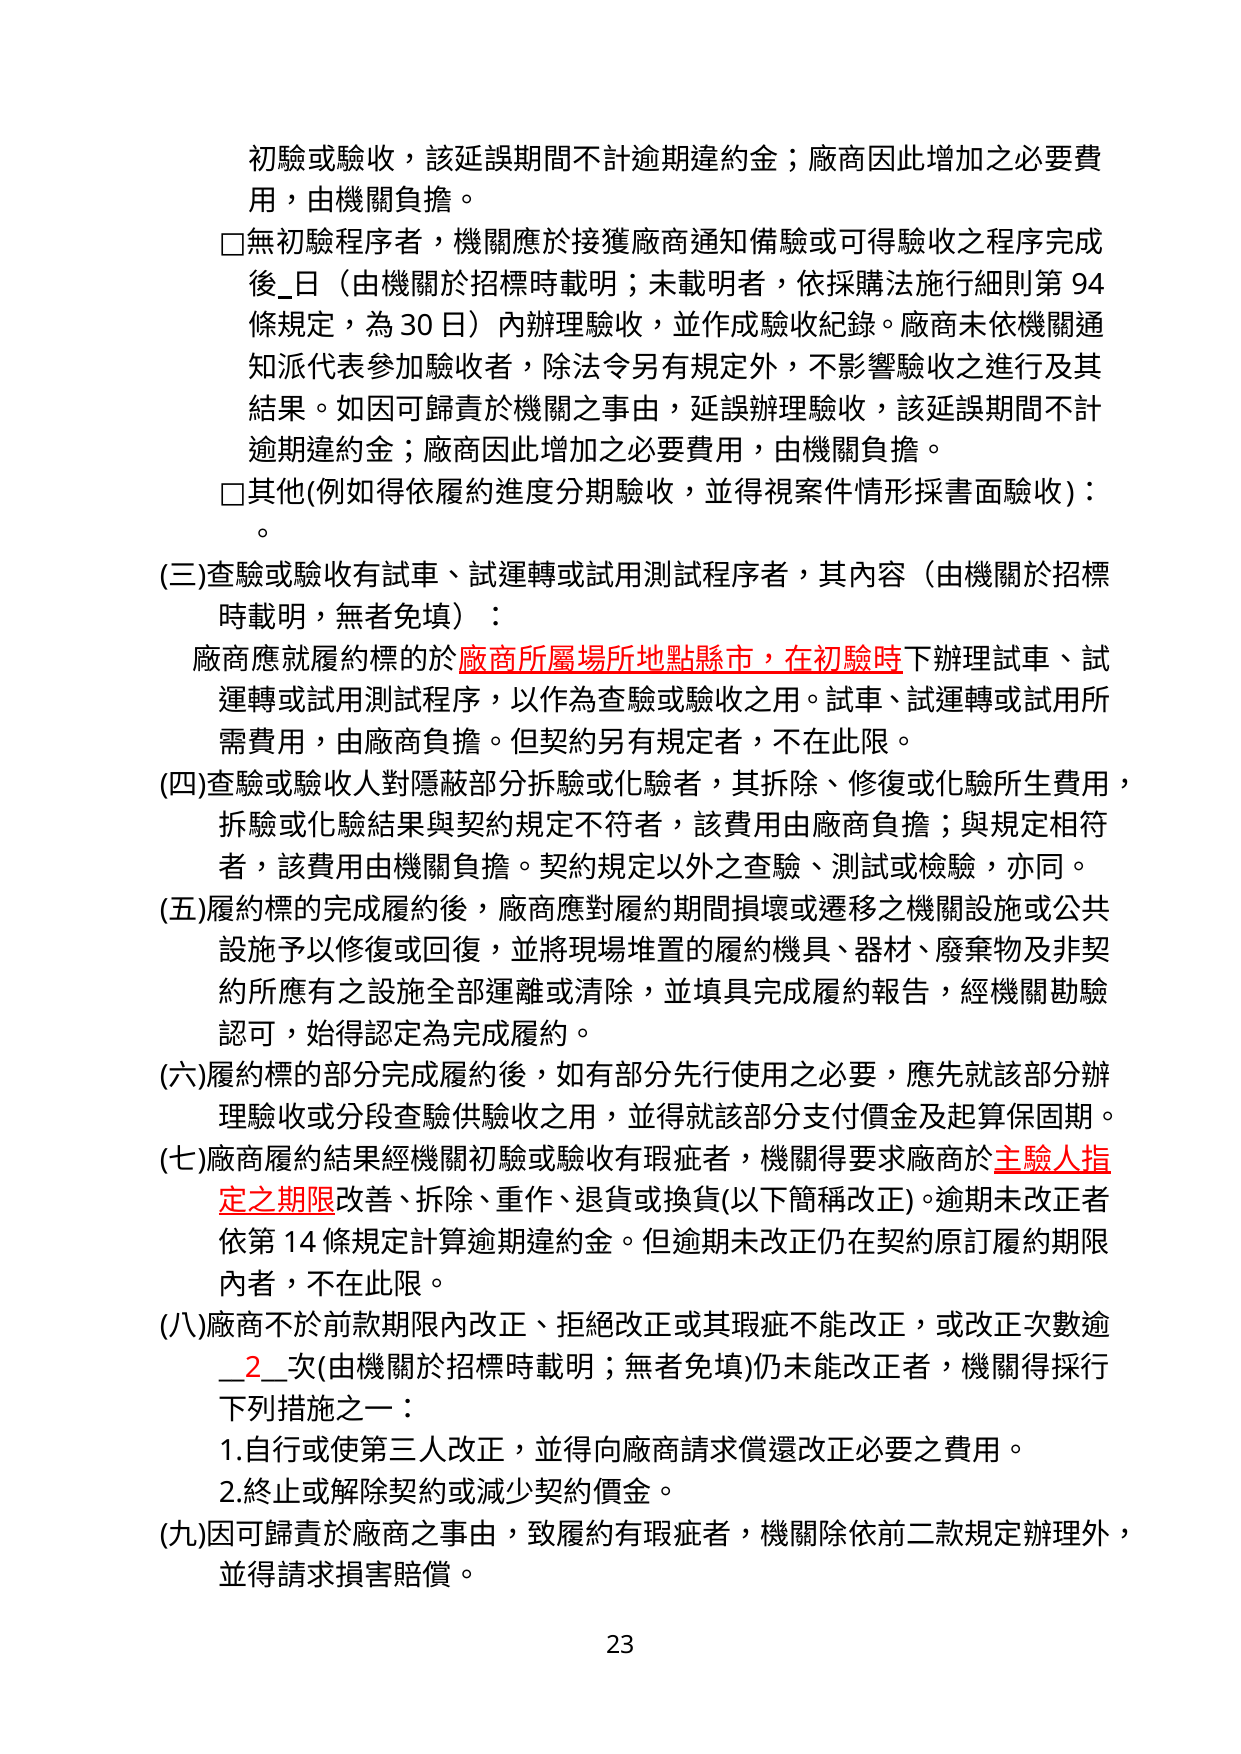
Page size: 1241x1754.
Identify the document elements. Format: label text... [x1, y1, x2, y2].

text (七)廠商履約結果經機關初驗或驗收有瑕疵者，機關得要求廠商於主驗人指定之期限改善、拆除、重作、退貨或換貨(以下簡稱改正)。逾期未改正者依第14條規定計算逾期違約金。但逾期未改正仍在契約原訂履約期限內者，不在此限。 [159, 1136, 1110, 1302]
text 2.終止或解除契約或減少契約價金。 [218, 1469, 1104, 1511]
text 1.自行或使第三人改正，並得向廠商請求償還改正必要之費用。 [218, 1427, 1104, 1469]
text (六)履約標的部分完成履約後，如有部分先行使用之必要，應先就該部分辦理驗收或分段查驗供驗收之用，並得就該部分支付價金及起算保固期。 [159, 1052, 1110, 1136]
text (三)查驗或驗收有試車、試運轉或試用測試程序者，其內容（由機關於招標時載明，無者免填）： [159, 552, 1110, 636]
text □其他(例如得依履約進度分期驗收，並得視案件情形採書面驗收)： 。 [218, 469, 1104, 552]
text 廠商應就履約標的於廠商所屬場所地點縣市，在初驗時下辦理試車、試運轉或試用測試程序，以作為查驗或驗收之用。試車、試運轉或試用所需費用，由廠商負擔。但契約另有規定者，不在此限。 [159, 636, 1110, 761]
text (八)廠商不於前款期限內改正、拒絕改正或其瑕疵不能改正，或改正次數逾__2__次(由機關於招標時載明；無者免填)仍未能改正者，機關得採行下列措施之一： [159, 1302, 1110, 1427]
text (四)查驗或驗收人對隱蔽部分拆驗或化驗者，其拆除、修復或化驗所生費用，拆驗或化驗結果與契約規定不符者，該費用由廠商負擔；與規定相符者，該費用由機關負擔。契約規定以外之查驗、測試或檢驗，亦同。 [159, 761, 1110, 886]
text □無初驗程序者，機關應於接獲廠商通知備驗或可得驗收之程序完成後 日（由機關於招標時載明；未載明者，依採購法施行細則第94條規定，為30日）內辦理驗收，並作成驗收紀錄。廠商未依機關通知派代表參加驗收者，除法令另有規定外，不影響驗收之進行及其結果。如因可歸責於機關之事由，延誤辦理驗收，該延誤期間不計逾期違約金；廠商因此增加之必要費用，由機關負擔。 [218, 219, 1104, 469]
text (五)履約標的完成履約後，廠商應對履約期間損壞或遷移之機關設施或公共設施予以修復或回復，並將現場堆置的履約機具、器材、廢棄物及非契約所應有之設施全部運離或清除，並填具完成履約報告，經機關勘驗認可，始得認定為完成履約。 [159, 886, 1110, 1052]
text 初驗或驗收，該延誤期間不計逾期違約金；廠商因此增加之必要費用，由機關負擔。 [218, 136, 1104, 219]
text (九)因可歸責於廠商之事由，致履約有瑕疵者，機關除依前二款規定辦理外，並得請求損害賠償。 [159, 1511, 1110, 1594]
